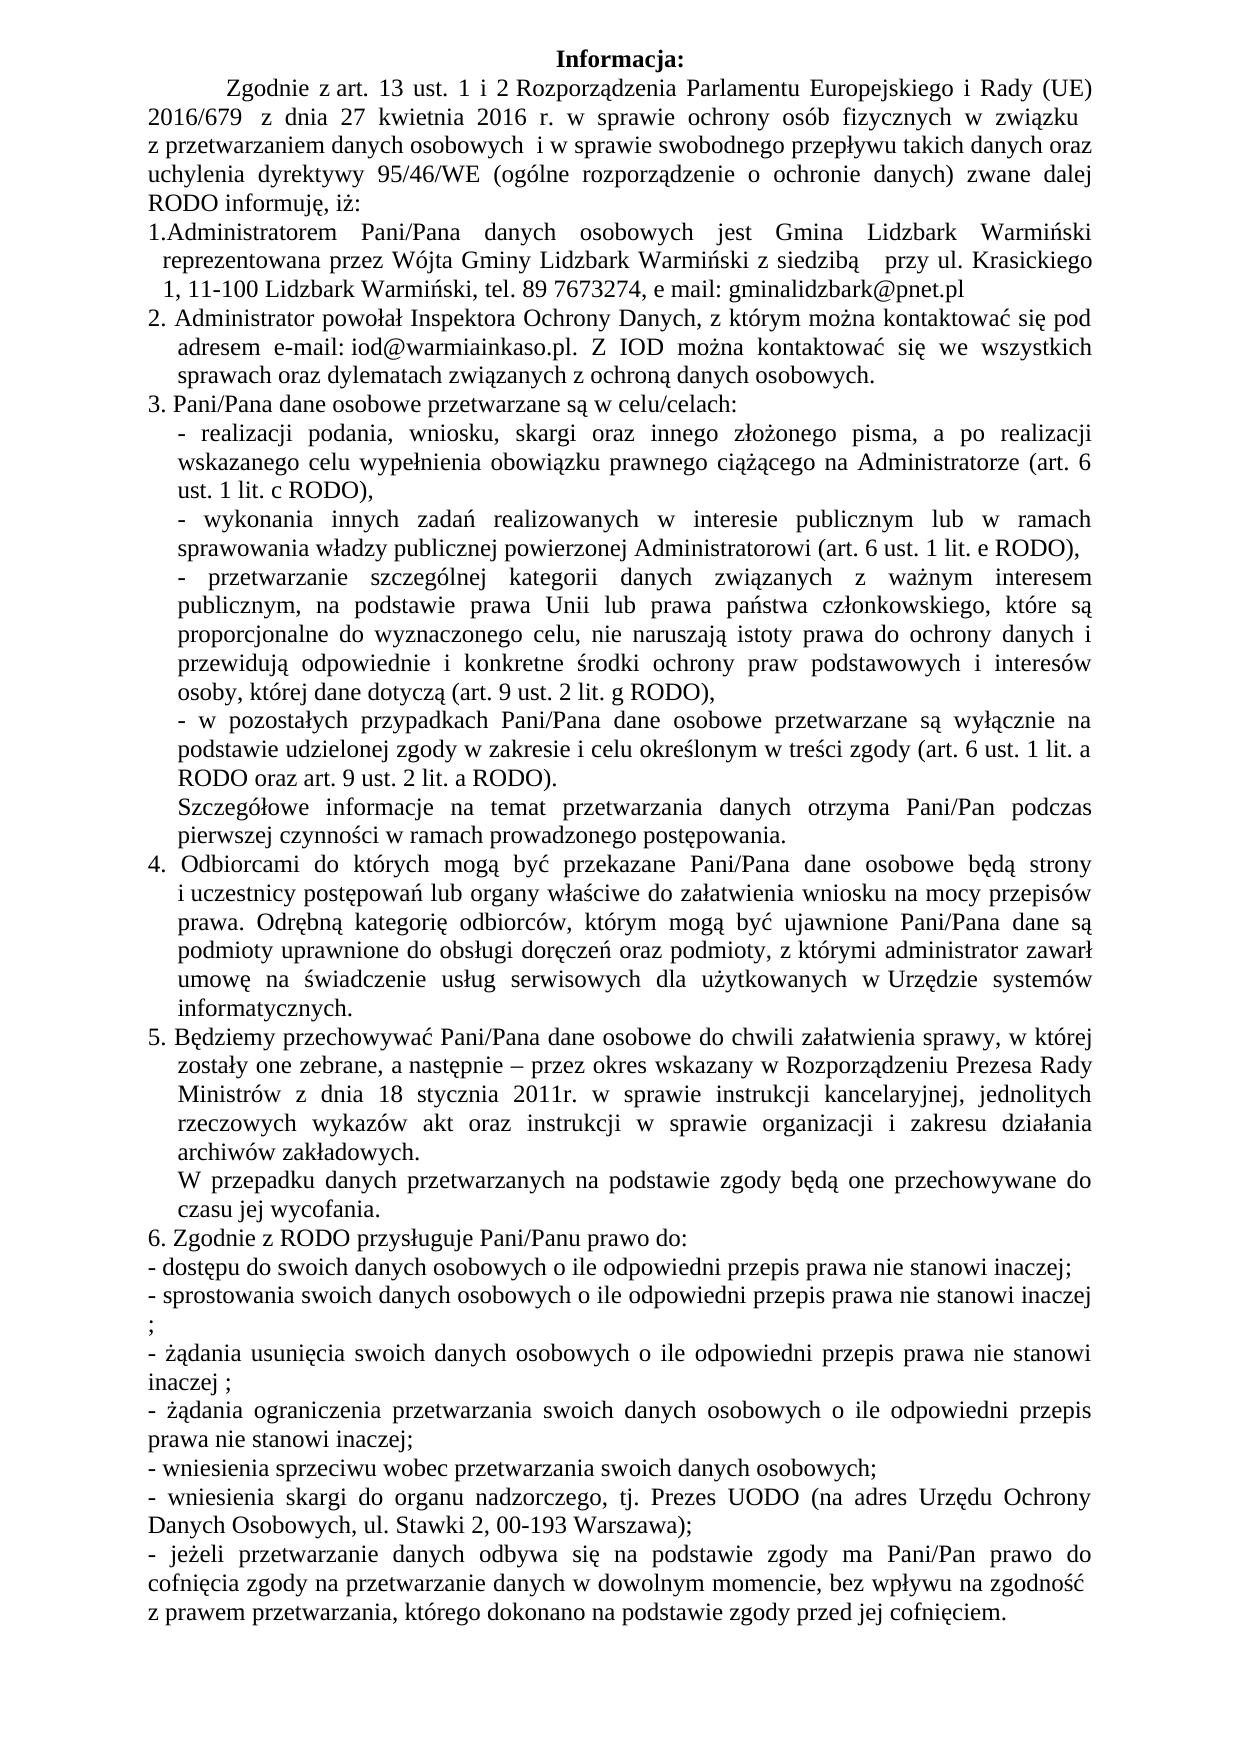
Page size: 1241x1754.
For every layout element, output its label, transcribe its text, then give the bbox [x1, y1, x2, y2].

list - wykonania innych zadań realizowanych w interesie publicznym lub w ramach sprawowania władzy publicznej powierzonej Administratorowi (art. 6 ust. 1 lit. e RODO), [177, 504, 1093, 562]
list - w pozostałych przypadkach Pani/Pana dane osobowe przetwarzane są wyłącznie na podstawie udzielonej zgody w zakresie i celu określonym w treści zgody (art. 6 ust. 1 lit. a RODO oraz art. 9 ust. 2 lit. a RODO). [177, 706, 1093, 792]
text 2. Administrator powołał Inspektora Ochrony Danych, z którym można kontaktować się pod adresem e-mail: iod@warmiainkaso.pl. Z IOD można kontaktować się we wszystkich sprawach oraz dylematach związanych z ochroną danych osobowych. [148, 303, 1093, 389]
list - przetwarzanie szczególnej kategorii danych związanych z ważnym interesem publicznym, na podstawie prawa Unii lub prawa państwa członkowskiego, które są proporcjonalne do wyznaczonego celu, nie naruszają istoty prawa do ochrony danych i przewidują odpowiednie i konkretne środki ochrony praw podstawowych i interesów osoby, której dane dotyczą (art. 9 ust. 2 lit. g RODO), [177, 562, 1093, 706]
list Szczegółowe informacje na temat przetwarzania danych otrzyma Pani/Pan podczas pierwszej czynności w ramach prowadzonego postępowania. [177, 792, 1093, 849]
list - dostępu do swoich danych osobowych o ile odpowiedni przepis prawa nie stanowi inaczej; [148, 1252, 1093, 1281]
text 5. Będziemy przechowywać Pani/Pana dane osobowe do chwili załatwienia sprawy, w której zostały one zebrane, a następnie – przez okres wskazany w Rozporządzeniu Prezesa Rady Ministrów z dnia 18 stycznia 2011r. w sprawie instrukcji kancelaryjnej, jednolitych rzeczowych wykazów akt oraz instrukcji w sprawie organizacji i zakresu działania archiwów zakładowych. [148, 1022, 1093, 1166]
text 4. Odbiorcami do których mogą być przekazane Pani/Pana dane osobowe będą strony i uczestnicy postępowań lub organy właściwe do załatwienia wniosku na mocy przepisów prawa. Odrębną kategorię odbiorców, którym mogą być ujawnione Pani/Pana dane są podmioty uprawnione do obsługi doręczeń oraz podmioty, z którymi administrator zawarł umowę na świadczenie usług serwisowych dla użytkowanych w Urzędzie systemów informatycznych. [148, 849, 1093, 1022]
list - wniesienia sprzeciwu wobec przetwarzania swoich danych osobowych; [148, 1453, 1093, 1482]
list - żądania ograniczenia przetwarzania swoich danych osobowych o ile odpowiedni przepis prawa nie stanowi inaczej; [148, 1396, 1093, 1453]
text 3. Pani/Pana dane osobowe przetwarzane są w celu/celach: [148, 389, 1093, 418]
text 1.Administratorem Pani/Pana danych osobowych jest Gmina Lidzbark Warmiński reprezentowana przez Wójta Gminy Lidzbark Warmiński z siedzibą przy ul. Krasickiego 1, 11-100 Lidzbark Warmiński, tel. 89 7673274, e mail: gminalidzbark@pnet.pl [148, 217, 1093, 303]
list - realizacji podania, wniosku, skargi oraz innego złożonego pisma, a po realizacji wskazanego celu wypełnienia obowiązku prawnego ciążącego na Administratorze (art. 6 ust. 1 lit. c RODO), [177, 418, 1093, 504]
list - jeżeli przetwarzanie danych odbywa się na podstawie zgody ma Pani/Pan prawo do cofnięcia zgody na przetwarzanie danych w dowolnym momencie, bez wpływu na zgodność z prawem przetwarzania, którego dokonano na podstawie zgody przed jej cofnięciem. [148, 1539, 1093, 1626]
list - wniesienia skargi do organu nadzorczego, tj. Prezes UODO (na adres Urzędu Ochrony Danych Osobowych, ul. Stawki 2, 00-193 Warszawa); [148, 1482, 1093, 1539]
text 6. Zgodnie z RODO przysługuje Pani/Panu prawo do: [148, 1223, 1093, 1252]
list - sprostowania swoich danych osobowych o ile odpowiedni przepis prawa nie stanowi inaczej ; [148, 1281, 1093, 1338]
text Informacja: [148, 44, 1093, 73]
list - żądania usunięcia swoich danych osobowych o ile odpowiedni przepis prawa nie stanowi inaczej ; [148, 1338, 1093, 1396]
text Zgodnie z art. 13 ust. 1 i 2 Rozporządzenia Parlamentu Europejskiego i Rady (UE) 2016/679 z dnia 27 kwietnia 2016 r. w sprawie ochrony osób fizycznych w związku z przetwarzaniem danych osobowych i w sprawie swobodnego przepływu takich danych oraz uchylenia dyrektywy 95/46/WE (ogólne rozporządzenie o ochronie danych) zwane dalej RODO informuję, iż: [148, 73, 1093, 217]
text W przepadku danych przetwarzanych na podstawie zgody będą one przechowywane do czasu jej wycofania. [148, 1166, 1093, 1223]
